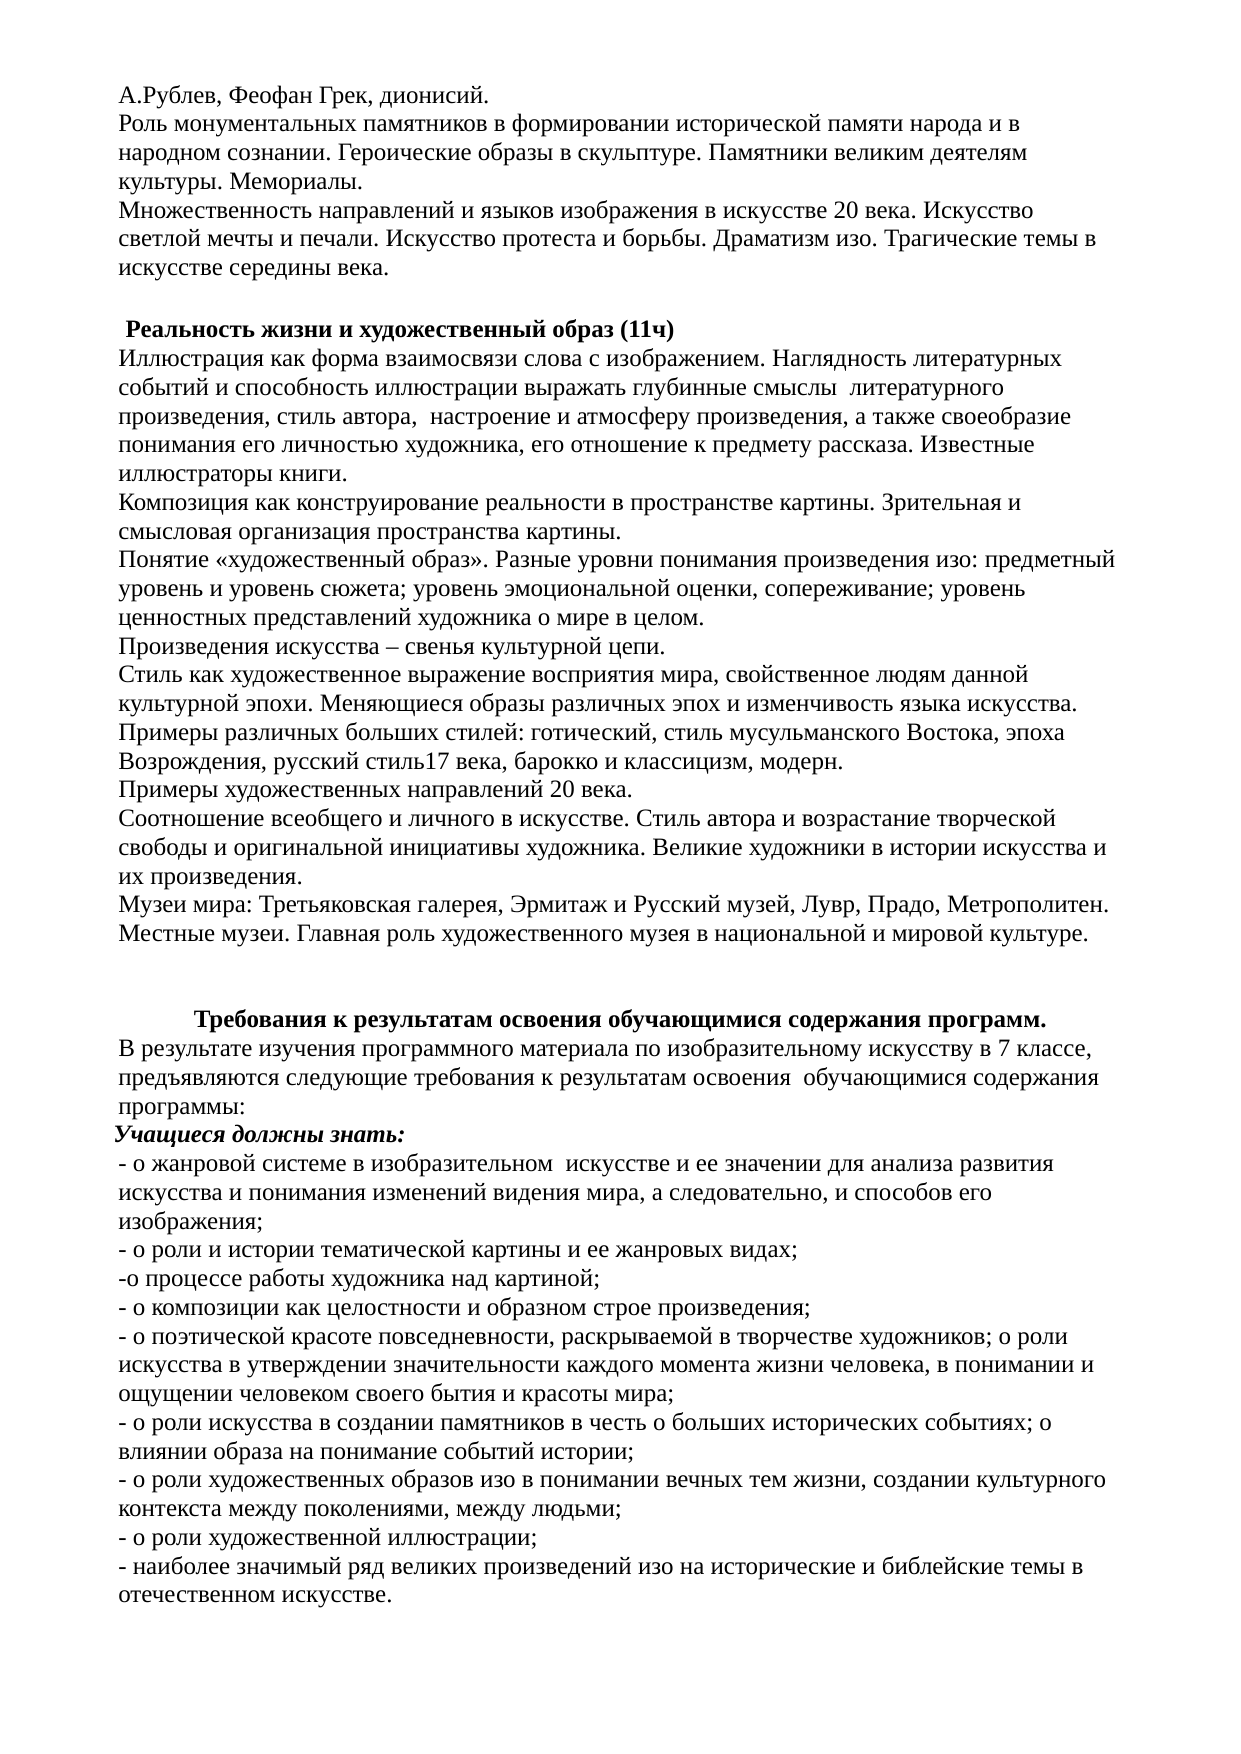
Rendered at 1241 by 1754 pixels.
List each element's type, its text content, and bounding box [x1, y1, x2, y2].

text - о жанровой системе в изобразительном искусстве и ее значении для анализа развития искусства и понимания изменений видения мира, а следовательно, и способов его изображения; [118, 1148, 1122, 1234]
text Композиция как конструирование реальности в пространстве картины. Зрительная и смысловая организация пространства картины. [118, 487, 1122, 544]
text -о процессе работы художника над картиной; [118, 1263, 1122, 1292]
text - о роли художественной иллюстрации; [118, 1522, 1122, 1551]
text Роль монументальных памятников в формировании исторической памяти народа и в народном сознании. Героические образы в скульптуре. Памятники великим деятелям культуры. Мемориалы. [118, 108, 1122, 195]
text - наиболее значимый ряд великих произведений изо на исторические и библейские темы в отечественном искусстве. [118, 1551, 1122, 1608]
text Понятие «художественный образ». Разные уровни понимания произведения изо: предметный уровень и уровень сюжета; уровень эмоциональной оценки, сопереживание; уровень ценностных представлений художника о мире в целом. [118, 544, 1122, 631]
text - о поэтической красоте повседневности, раскрываемой в творчестве художников; о роли искусства в утверждении значительности каждого момента жизни человека, в понимании и ощущении человеком своего бытия и красоты мира; [118, 1321, 1122, 1407]
text Примеры художественных направлений 20 века. [118, 774, 1122, 803]
text Музеи мира: Третьяковская галерея, Эрмитаж и Русский музей, Лувр, Прадо, Метрополитен. [118, 889, 1122, 918]
text Местные музеи. Главная роль художественного музея в национальной и мировой культуре. [118, 918, 1122, 947]
text Соотношение всеобщего и личного в искусстве. Стиль автора и возрастание творческой свободы и оригинальной инициативы художника. Великие художники в истории искусства и их произведения. [118, 803, 1122, 889]
text Учащиеся должны знать: [44, 1119, 1122, 1148]
text Произведения искусства – свенья культурной цепи. [118, 631, 1122, 659]
text А.Рублев, Феофан Грек, дионисий. [118, 80, 1122, 108]
text - о роли художественных образов изо в понимании вечных тем жизни, создании культурного контекста между поколениями, между людьми; [118, 1464, 1122, 1522]
text Иллюстрация как форма взаимосвязи слова с изображением. Наглядность литературных событий и способность иллюстрации выражать глубинные смыслы литературного произведения, стиль автора, настроение и атмосферу произведения, а также своеобразие понимания его личностью художника, его отношение к предмету рассказа. Известные иллюстраторы книги. [118, 343, 1122, 487]
text Стиль как художественное выражение восприятия мира, свойственное людям данной культурной эпохи. Меняющиеся образы различных эпох и изменчивость языка искусства. Примеры различных больших стилей: готический, стиль мусульманского Востока, эпоха Возрождения, русский стиль17 века, барокко и классицизм, модерн. [118, 659, 1122, 774]
text - о композиции как целостности и образном строе произведения; [118, 1292, 1122, 1321]
text - о роли и истории тематической картины и ее жанровых видах; [118, 1234, 1122, 1263]
text Реальность жизни и художественный образ (11ч) [118, 310, 1122, 343]
text В результате изучения программного материала по изобразительному искусству в 7 классе, предъявляются следующие требования к результатам освоения обучающимися содержания программы: [118, 1033, 1122, 1119]
text Множественность направлений и языков изображения в искусстве 20 века. Искусство светлой мечты и печали. Искусство протеста и борьбы. Драматизм изо. Трагические темы в искусстве середины века. [118, 195, 1122, 281]
text - о роли искусства в создании памятников в честь о больших исторических событиях; о влиянии образа на понимание событий истории; [118, 1407, 1122, 1464]
text Требования к результатам освоения обучающимися содержания программ. [118, 1004, 1122, 1033]
